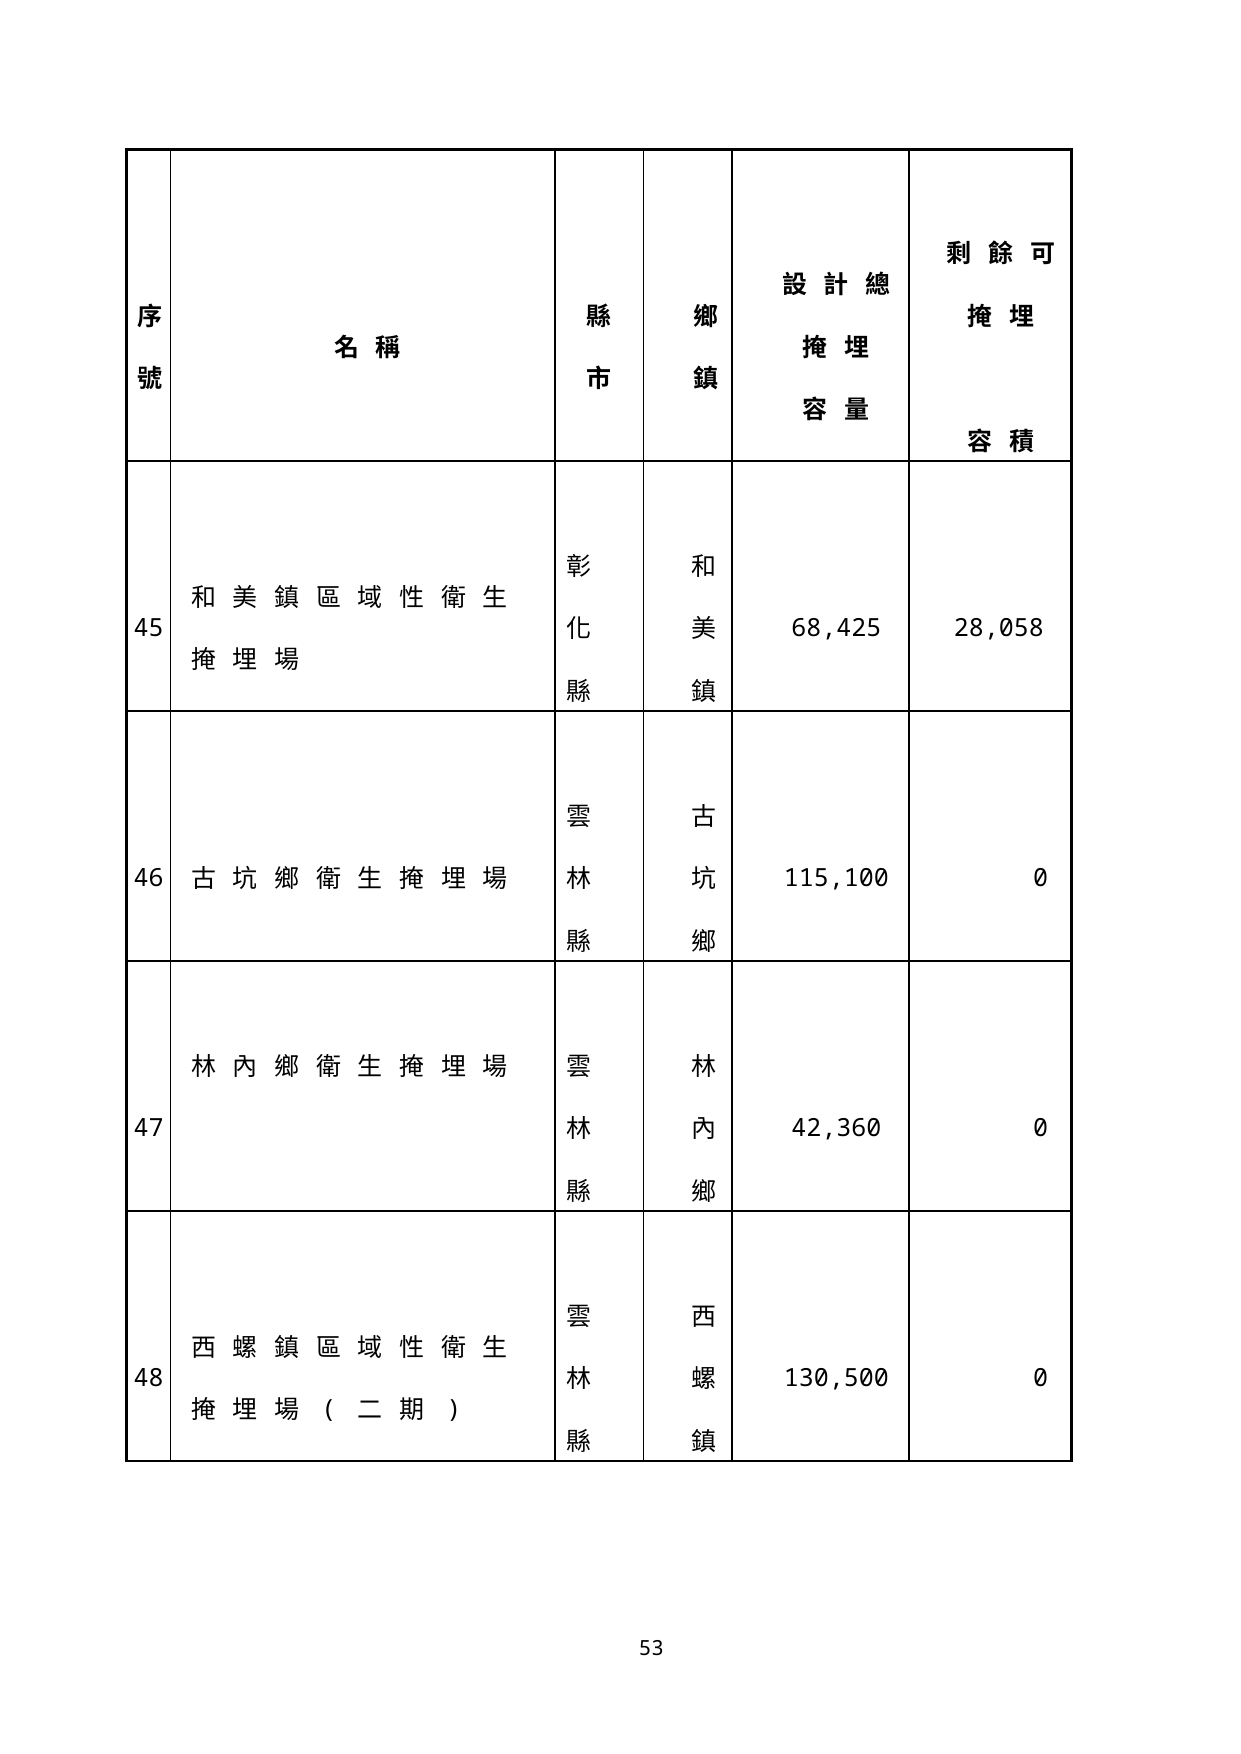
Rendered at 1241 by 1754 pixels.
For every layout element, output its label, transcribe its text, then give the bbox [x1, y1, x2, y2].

table_header 設計總掩埋 容量 [733, 151, 908, 460]
table_cell 0 [910, 962, 1070, 1210]
table_header 鄉鎮 [644, 151, 731, 460]
table_header 名稱 [171, 151, 554, 460]
table_cell 和美鎮區域性衛生掩埋場 [171, 462, 554, 710]
table_cell 0 [910, 712, 1070, 960]
table_header 序號 [128, 151, 170, 460]
table_cell 47 [128, 962, 170, 1210]
table_cell 46 [128, 712, 170, 960]
table_cell 42,360 [733, 962, 908, 1210]
table_cell 雲林縣 [556, 712, 643, 960]
table_cell 林內鄉 [644, 962, 731, 1210]
table_cell 雲林縣 [556, 962, 643, 1210]
table_cell 古坑鄉衛生掩埋場 [171, 712, 554, 960]
table_cell 115,100 [733, 712, 908, 960]
table_cell 130,500 [733, 1212, 908, 1460]
table_cell 48 [128, 1212, 170, 1460]
table_cell 0 [910, 1212, 1070, 1460]
table_cell 雲林縣 [556, 1212, 643, 1460]
table_cell 西螺鎮 [644, 1212, 731, 1460]
table_cell 28,058 [910, 462, 1070, 710]
table_cell 和美鎮 [644, 462, 731, 710]
table_header 縣市 [556, 151, 643, 460]
table_cell 45 [128, 462, 170, 710]
table_cell 西螺鎮區域性衛生掩埋場(二期) [171, 1212, 554, 1460]
table_cell 68,425 [733, 462, 908, 710]
table_header 剩餘可掩埋 容積 [910, 151, 1070, 460]
table_cell 古坑鄉 [644, 712, 731, 960]
table_cell 彰化縣 [556, 462, 643, 710]
table_cell 林內鄉衛生掩埋場 [171, 962, 554, 1210]
